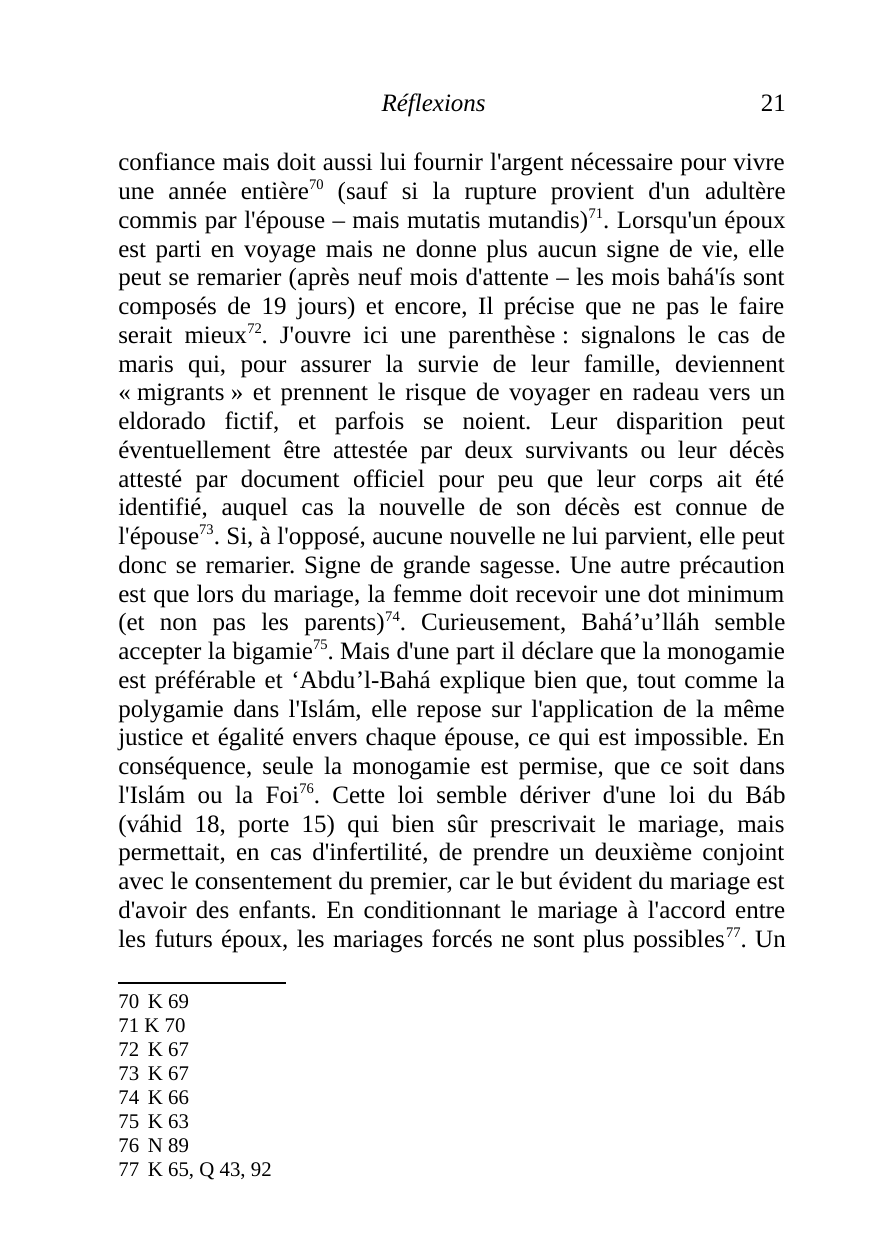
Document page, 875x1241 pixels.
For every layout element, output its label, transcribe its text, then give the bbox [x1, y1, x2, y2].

text K 69 [118, 989, 786, 1013]
text K 65, Q 43, 92 [118, 1157, 786, 1181]
text K 67 [118, 1061, 786, 1085]
text K 63 [118, 1109, 786, 1133]
text K 70 [118, 1013, 786, 1037]
text Ce qui est également remarquable, c'est la protection de la femme, car comme le dit la Maison Universelle de Justice, les lois s'appliquent parfois mutatis mutandis. Déjà dans le cas d'un décès intestat, l'épouse hérite en deuxième lieu juste après les enfants. S'il n'y a pas d'enfants, la veuve sera de même prise en charge par les mandataires de la Maison de justice. Et bien sûr, le fils aîné aura le devoir de s'occuper de sa mère. Lorsque Bahá’u’lláh conseille d'avoir une occupation ou même une profession, il s'adresse à tous, hommes ou femmes, et donc la femme peut ainsi avoir ses propres revenus. Lorsqu'Il mentionne l'adultère, le mot 'ziná' utilisé signifie également le viol, et les deux sont sévèrement punis, même sur le plan spirituel. Le père doit instruire et éduquer son garçon mais également sa fille, dans les mêmes matières. Lors d'un voyage, s'il y a un problème et que le mari veut une année de patience, il doit non seulement faire raccompagner son épouse à la maison avec une personne de confiance mais doit aussi lui fournir l'argent nécessaire pour vivre une année entière (sauf si la rupture provient d'un adultère commis par l'épouse – mais mutatis mutandis). Lorsqu'un époux est parti en voyage mais ne donne plus aucun signe de vie, elle peut se remarier (après neuf mois d'attente – les mois bahá'ís sont composés de 19 jours) et encore, Il précise que ne pas le faire serait mieux. J'ouvre ici une parenthèse : signalons le cas de maris qui, pour assurer la survie de leur famille, deviennent « migrants » et prennent le risque de voyager en radeau vers un eldorado fictif, et parfois se noient. Leur disparition peut éventuellement être attestée par deux survivants ou leur décès attesté par document officiel pour peu que leur corps ait été identifié, auquel cas la nouvelle de son décès est connue de l'épouse. Si, à l'opposé, aucune nouvelle ne lui parvient, elle peut donc se remarier. Signe de grande sagesse. Une autre précaution est que lors du mariage, la femme doit recevoir une dot minimum (et non pas les parents). Curieusement, Bahá’u’lláh semble accepter la bigamie. Mais d'une part il déclare que la monogamie est préférable et ‘Abdu’l-Bahá explique bien que, tout comme la polygamie dans l'Islám, elle repose sur l'application de la même justice et égalité envers chaque épouse, ce qui est impossible. En conséquence, seule la monogamie est permise, que ce soit dans l'Islám ou la Foi. Cette loi semble dériver d'une loi du Báb (váhid 18, porte 15) qui bien sûr prescrivait le mariage, mais permettait, en cas d'infertilité, de prendre un deuxième conjoint avec le consentement du premier, car le but évident du mariage est d'avoir des enfants. En conditionnant le mariage à l'accord entre les futurs époux, les mariages forcés ne sont plus possibles. Un autre aspect intéressant est qu'un homme peut prendre une domestique pour des tâches équivalentes à celles de tout autre serviteur, jeune ou âgé, à condition de le faire « avec correction » (cette nuance ayant été ajoutée par Shoghi Effendi car le texte arabe ne le précise pas), ce qui, en sous-entendant donc respect et considération, interdit toute forme de harcèlement. Cette femme doit d'ailleurs être payée et ne peut être « achetée » ni même épousée si l'homme est déjà marié. Avec les progrès scientifiques, les problèmes d'infertilité qui tracassaient le Báb peuvent être résolus et l'adoption reste une excellente solution. Reste donc à voir pourquoi les membres de la Maison Universelle de Justice sont des hommes. J'y arrive. [118, 147, 786, 952]
text K 67 [118, 1037, 786, 1061]
text N 89 [118, 1133, 786, 1157]
text K 66 [118, 1085, 786, 1109]
